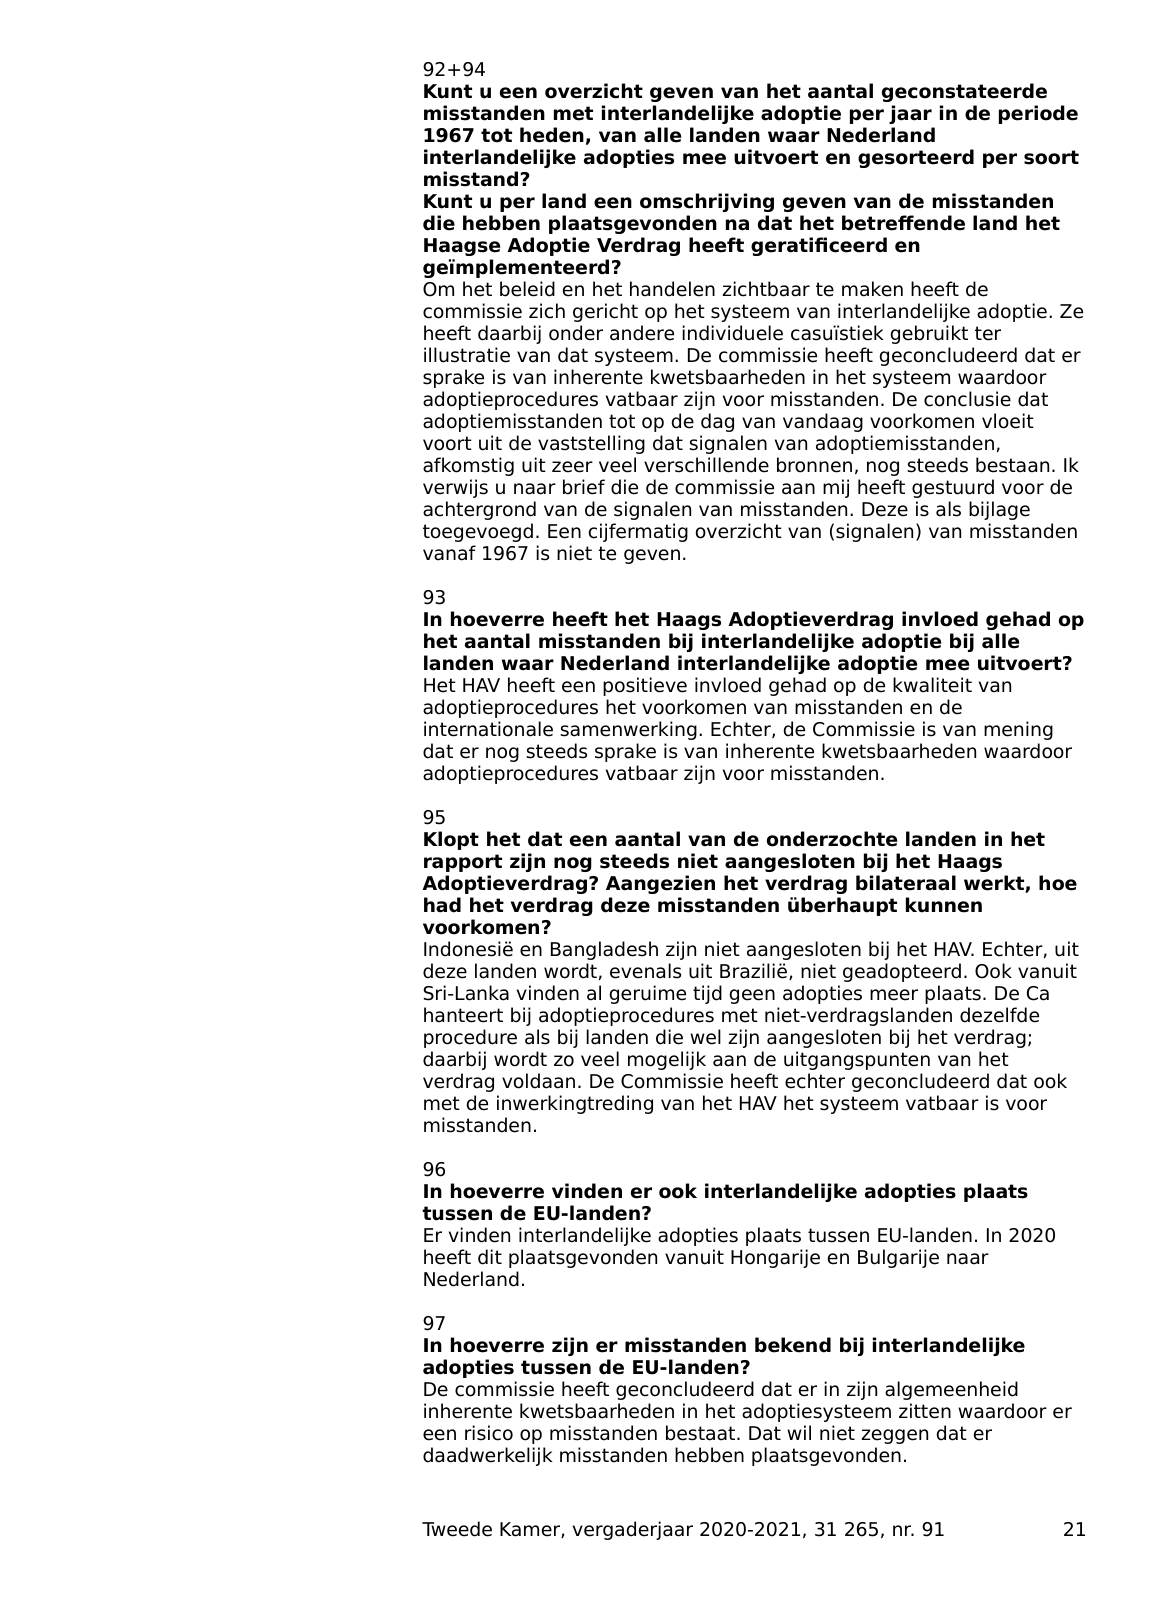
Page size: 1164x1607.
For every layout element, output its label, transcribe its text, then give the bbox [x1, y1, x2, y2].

text Kunt u een overzicht geven van het aantal geconstateerde misstanden met interlandelijke adoptie per jaar in de periode 1967 tot heden, van alle landen waar Nederland interlandelijke adopties mee uitvoert en gesorteerd per soort misstand? [422, 81, 1087, 191]
text Indonesië en Bangladesh zijn niet aangesloten bij het HAV. Echter, uit deze landen wordt, evenals uit Brazilië, niet geadopteerd. Ook vanuit Sri-Lanka vinden al geruime tijd geen adopties meer plaats. De Ca hanteert bij adoptieprocedures met niet-verdragslanden dezelfde procedure als bij landen die wel zijn aangesloten bij het verdrag; daarbij wordt zo veel mogelijk aan de uitgangspunten van het verdrag voldaan. De Commissie heeft echter geconcludeerd dat ook met de inwerkingtreding van het HAV het systeem vatbaar is voor misstanden. [422, 939, 1087, 1136]
text 96 [422, 1159, 1087, 1181]
text 95 [422, 807, 1087, 829]
text In hoeverre heeft het Haags Adoptieverdrag invloed gehad op het aantal misstanden bij interlandelijke adoptie bij alle landen waar Nederland interlandelijke adoptie mee uitvoert? [422, 609, 1087, 675]
text In hoeverre vinden er ook interlandelijke adopties plaats tussen de EU-landen? [422, 1181, 1087, 1224]
text Het HAV heeft een positieve invloed gehad op de kwaliteit van adoptieprocedures het voorkomen van misstanden en de internationale samenwerking. Echter, de Commissie is van mening dat er nog steeds sprake is van inherente kwetsbaarheden waardoor adoptieprocedures vatbaar zijn voor misstanden. [422, 675, 1087, 784]
text 97 [422, 1313, 1087, 1335]
text 93 [422, 587, 1087, 609]
text Klopt het dat een aantal van de onderzochte landen in het rapport zijn nog steeds niet aangesloten bij het Haags Adoptieverdrag? Aangezien het verdrag bilateraal werkt, hoe had het verdrag deze misstanden überhaupt kunnen voorkomen? [422, 829, 1087, 939]
text Om het beleid en het handelen zichtbaar te maken heeft de commissie zich gericht op het systeem van interlandelijke adoptie. Ze heeft daarbij onder andere individuele casuïstiek gebruikt ter illustratie van dat systeem. De commissie heeft geconcludeerd dat er sprake is van inherente kwetsbaarheden in het systeem waardoor adoptieprocedures vatbaar zijn voor misstanden. De conclusie dat adoptiemisstanden tot op de dag van vandaag voorkomen vloeit voort uit de vaststelling dat signalen van adoptiemisstanden, afkomstig uit zeer veel verschillende bronnen, nog steeds bestaan. Ik verwijs u naar brief die de commissie aan mij heeft gestuurd voor de achtergrond van de signalen van misstanden. Deze is als bijlage toegevoegd. Een cijfermatig overzicht van (signalen) van misstanden vanaf 1967 is niet te geven. [422, 279, 1087, 564]
text Kunt u per land een omschrijving geven van de misstanden die hebben plaatsgevonden na dat het betreffende land het Haagse Adoptie Verdrag heeft geratificeerd en geïmplementeerd? [422, 191, 1087, 279]
text 92+94 [422, 59, 1087, 81]
text In hoeverre zijn er misstanden bekend bij interlandelijke adopties tussen de EU-landen? [422, 1335, 1087, 1379]
text Er vinden interlandelijke adopties plaats tussen EU-landen. In 2020 heeft dit plaatsgevonden vanuit Hongarije en Bulgarije naar Nederland. [422, 1224, 1087, 1291]
text De commissie heeft geconcludeerd dat er in zijn algemeenheid inherente kwetsbaarheden in het adoptiesysteem zitten waardoor er een risico op misstanden bestaat. Dat wil niet zeggen dat er daadwerkelijk misstanden hebben plaatsgevonden. [422, 1379, 1087, 1467]
